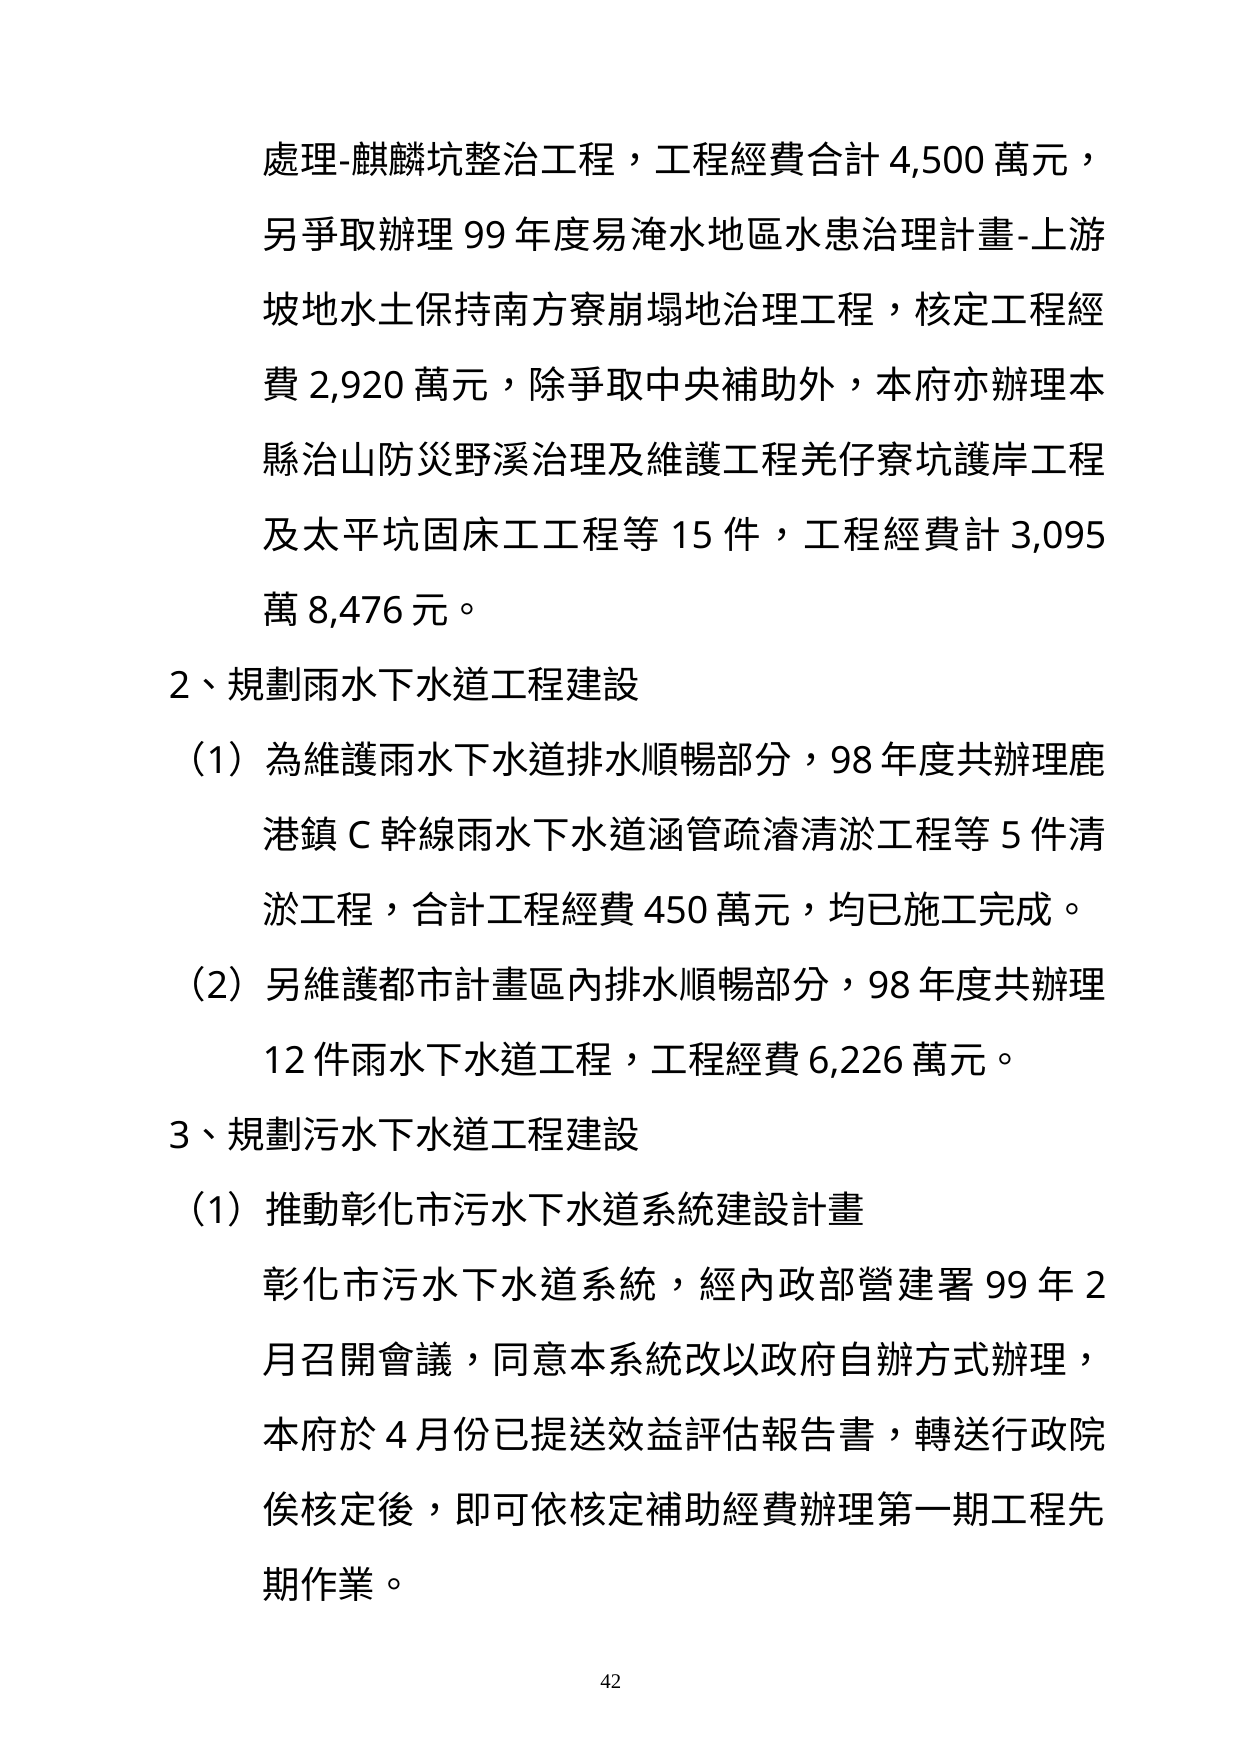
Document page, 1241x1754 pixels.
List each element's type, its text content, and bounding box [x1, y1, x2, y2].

text 處理-麒麟坑整治工程，工程經費合計4,500萬元，另爭取辦理99年度易淹水地區水患治理計畫-上游坡地水土保持南方寮崩塌地治理工程，核定工程經費2,920萬元，除爭取中央補助外，本府亦辦理本縣治山防災野溪治理及維護工程羌仔寮坑護岸工程及太平坑固床工工程等15件，工程經費計3,095萬8,476元。 [262, 120, 1106, 645]
text （1）推動彰化市污水下水道系統建設計畫 [150, 1170, 1106, 1245]
text （1）為維護雨水下水道排水順暢部分，98年度共辦理鹿港鎮C幹線雨水下水道涵管疏濬清淤工程等5件清淤工程，合計工程經費450萬元，均已施工完成。 [169, 720, 1106, 945]
text 3、規劃污水下水道工程建設 [169, 1095, 1106, 1170]
text （2）另維護都市計畫區內排水順暢部分，98年度共辦理12件雨水下水道工程，工程經費6,226萬元。 [169, 945, 1106, 1095]
text 2、規劃雨水下水道工程建設 [169, 645, 1106, 720]
text 彰化市污水下水道系統，經內政部營建署99年2月召開會議，同意本系統改以政府自辦方式辦理，本府於4月份已提送效益評估報告書，轉送行政院俟核定後，即可依核定補助經費辦理第一期工程先期作業。 [262, 1245, 1106, 1620]
